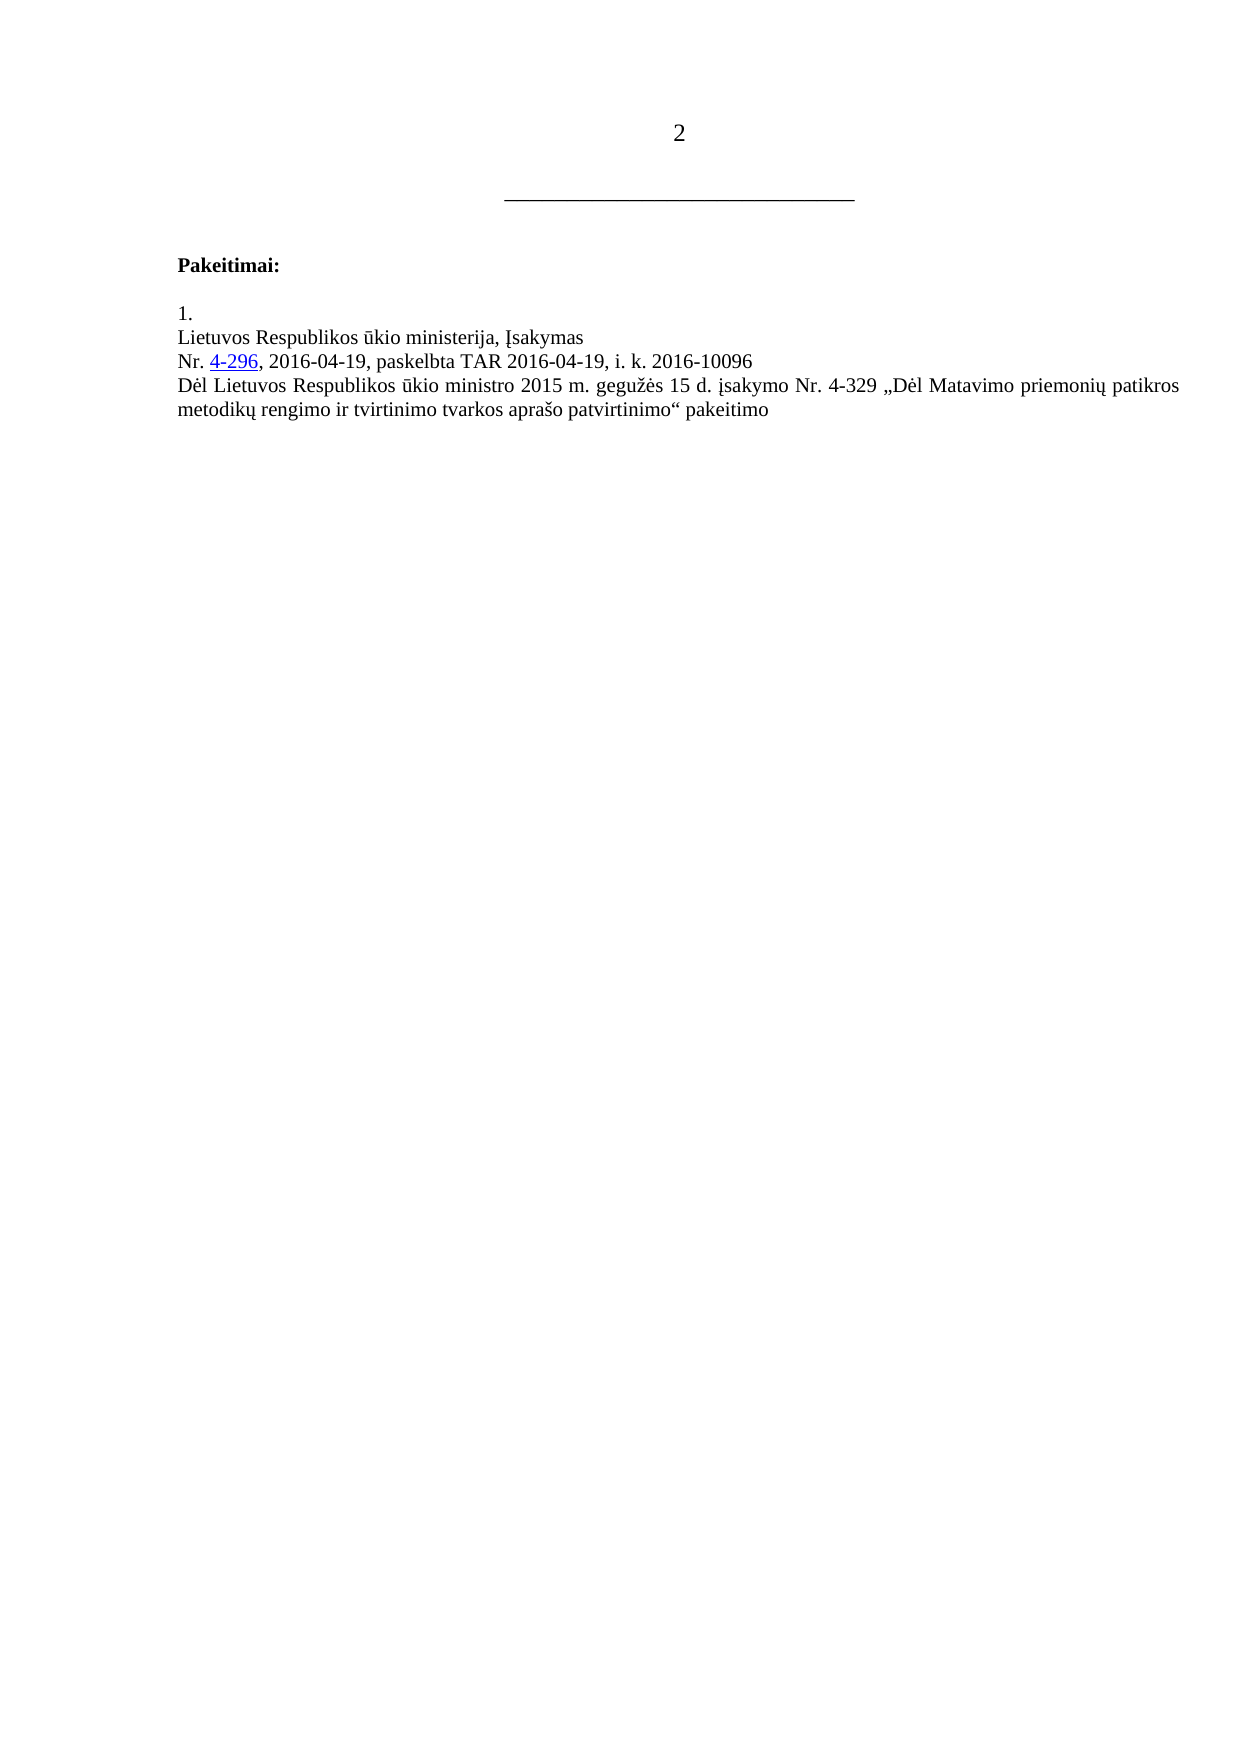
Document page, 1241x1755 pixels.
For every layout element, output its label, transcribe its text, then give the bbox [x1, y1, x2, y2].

text 1. [177, 301, 1181, 325]
text Pakeitimai: [177, 252, 1181, 277]
text Nr. 4-296, 2016-04-19, paskelbta TAR 2016-04-19, i. k. 2016-10096 [177, 349, 1181, 373]
text Dėl Lietuvos Respublikos ūkio ministro 2015 m. gegužės 15 d. įsakymo Nr. 4-329 „Dėl Matavimo priemonių patikros metodikų rengimo ir tvirtinimo tvarkos aprašo patvirtinimo“ pakeitimo [177, 373, 1181, 421]
text Lietuvos Respublikos ūkio ministerija, Įsakymas [177, 325, 1181, 349]
text ____________________________ [177, 176, 1181, 204]
